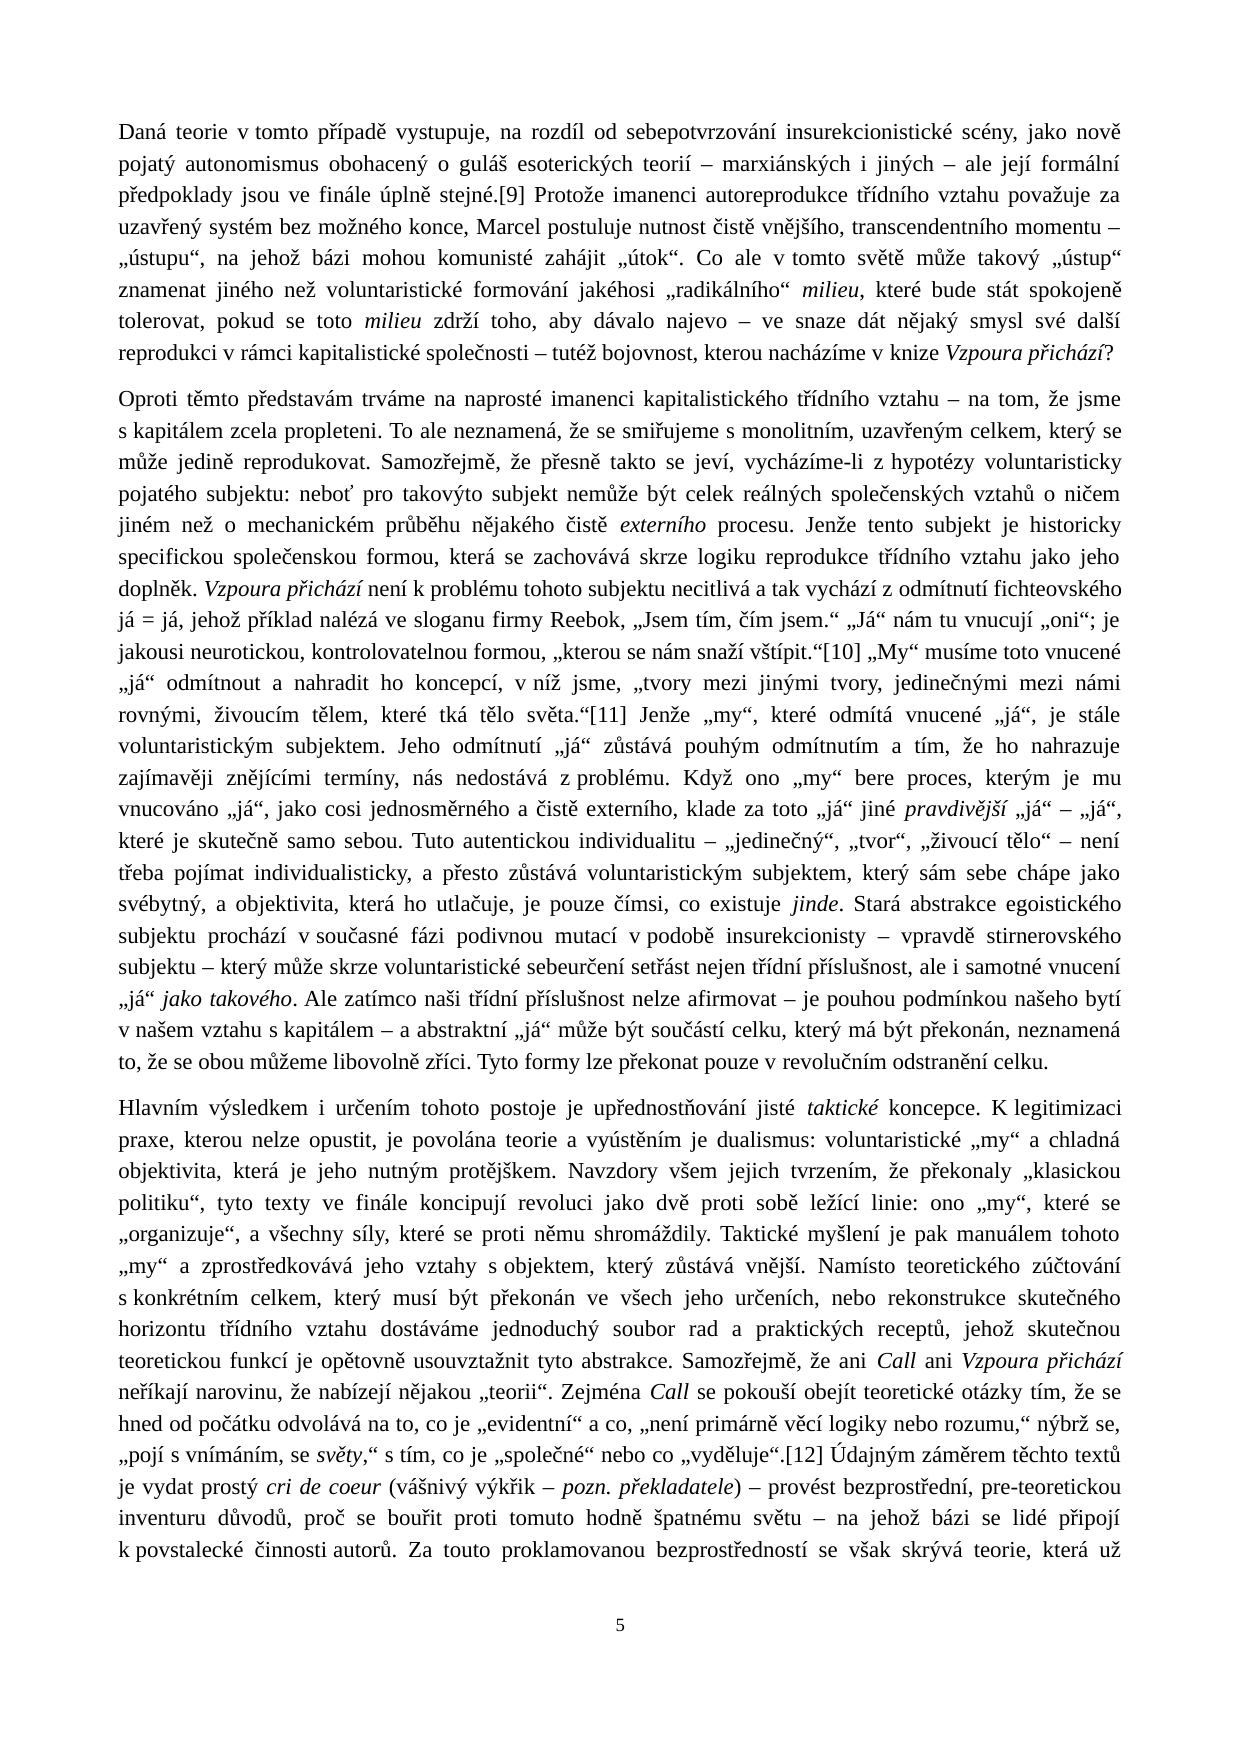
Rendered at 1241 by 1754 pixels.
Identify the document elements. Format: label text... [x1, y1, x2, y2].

text Daná teorie v tomto případě vystupuje, na rozdíl od sebepotvrzování insurekcionistické scény, jako nově pojatý autonomismus obohacený o guláš esoterických teorií – marxiánských i jiných – ale její formální předpoklady jsou ve finále úplně stejné.[9] Protože imanenci autoreprodukce třídního vztahu považuje za uzavřený systém bez možného konce, Marcel postuluje nutnost čistě vnějšího, transcendentního momentu – „ústupu“, na jehož bázi mohou komunisté zahájit „útok“. Co ale v tomto světě může takový „ústup“ znamenat jiného než voluntaristické formování jakéhosi „radikálního“ milieu, které bude stát spokojeně tolerovat, pokud se toto milieu zdrží toho, aby dávalo najevo – ve snaze dát nějaký smysl své další reprodukci v rámci kapitalistické společnosti – tutéž bojovnost, kterou nacházíme v knize Vzpoura přichází? [118, 118, 1122, 365]
text Oproti těmto představám trváme na naprosté imanenci kapitalistického třídního vztahu – na tom, že jsme s kapitálem zcela propleteni. To ale neznamená, že se smiřujeme s monolitním, uzavřeným celkem, který se může jedině reprodukovat. Samozřejmě, že přesně takto se jeví, vycházíme-li z hypotézy voluntaristicky pojatého subjektu: neboť pro takovýto subjekt nemůže být celek reálných společenských vztahů o ničem jiném než o mechanickém průběhu nějakého čistě externího procesu. Jenže tento subjekt je historicky specifickou společenskou formou, která se zachovává skrze logiku reprodukce třídního vztahu jako jeho doplněk. Vzpoura přichází není k problému tohoto subjektu necitlivá a tak vychází z odmítnutí fichteovského já = já, jehož příklad nalézá ve sloganu firmy Reebok, „Jsem tím, čím jsem.“ „Já“ nám tu vnucují „oni“; je jakousi neurotickou, kontrolovatelnou formou, „kterou se nám snaží vštípit.“[10] „My“ musíme toto vnucené „já“ odmítnout a nahradit ho koncepcí, v níž jsme, „tvory mezi jinými tvory, jedinečnými mezi námi rovnými, živoucím tělem, které tká tělo světa.“[11] Jenže „my“, které odmítá vnucené „já“, je stále voluntaristickým subjektem. Jeho odmítnutí „já“ zůstává pouhým odmítnutím a tím, že ho nahrazuje zajímavěji znějícími termíny, nás nedostává z problému. Když ono „my“ bere proces, kterým je mu vnucováno „já“, jako cosi jednosměrného a čistě externího, klade za toto „já“ jiné pravdivější „já“ – „já“, které je skutečně samo sebou. Tuto autentickou individualitu – „jedinečný“, „tvor“, „živoucí tělo“ – není třeba pojímat individualisticky, a přesto zůstává voluntaristickým subjektem, který sám sebe chápe jako svébytný, a objektivita, která ho utlačuje, je pouze čímsi, co existuje jinde. Stará abstrakce egoistického subjektu prochází v současné fázi podivnou mutací v podobě insurekcionisty – vpravdě stirnerovského subjektu – který může skrze voluntaristické sebeurčení setřást nejen třídní příslušnost, ale i samotné vnucení „já“ jako takového. Ale zatímco naši třídní příslušnost nelze afirmovat – je pouhou podmínkou našeho bytí v našem vztahu s kapitálem – a abstraktní „já“ může být součástí celku, který má být překonán, neznamená to, že se obou můžeme libovolně zříci. Tyto formy lze překonat pouze v revolučním odstranění celku. [118, 385, 1122, 1074]
text Hlavním výsledkem i určením tohoto postoje je upřednostňování jisté taktické koncepce. K legitimizaci praxe, kterou nelze opustit, je povolána teorie a vyústěním je dualismus: voluntaristické „my“ a chladná objektivita, která je jeho nutným protějškem. Navzdory všem jejich tvrzením, že překonaly „klasickou politiku“, tyto texty ve finále koncipují revoluci jako dvě proti sobě ležící linie: ono „my“, které se „organizuje“, a všechny síly, které se proti němu shromáždily. Taktické myšlení je pak manuálem tohoto „my“ a zprostředkovává jeho vztahy s objektem, který zůstává vnější. Namísto teoretického zúčtování s konkrétním celkem, který musí být překonán ve všech jeho určeních, nebo rekonstrukce skutečného horizontu třídního vztahu dostáváme jednoduchý soubor rad a praktických receptů, jehož skutečnou teoretickou funkcí je opětovně usouvztažnit tyto abstrakce. Samozřejmě, že ani Call ani Vzpoura přichází neříkají narovinu, že nabízejí nějakou „teorii“. Zejména Call se pokouší obejít teoretické otázky tím, že se hned od počátku odvolává na to, co je „evidentní“ a co, „není primárně věcí logiky nebo rozumu,“ nýbrž se, „pojí s vnímáním, se světy,“ s tím, co je „společné“ nebo co „vyděluje“.[12] Údajným záměrem těchto textů je vydat prostý cri de coeur (vášnivý výkřik – pozn. překladatele) – provést bezprostřední, pre-teoretickou inventuru důvodů, proč se bouřit proti tomuto hodně špatnému světu – na jehož bázi se lidé připojí k povstalecké činnosti autorů. Za touto proklamovanou bezprostředností se však skrývá teorie, která už [118, 1094, 1122, 1562]
